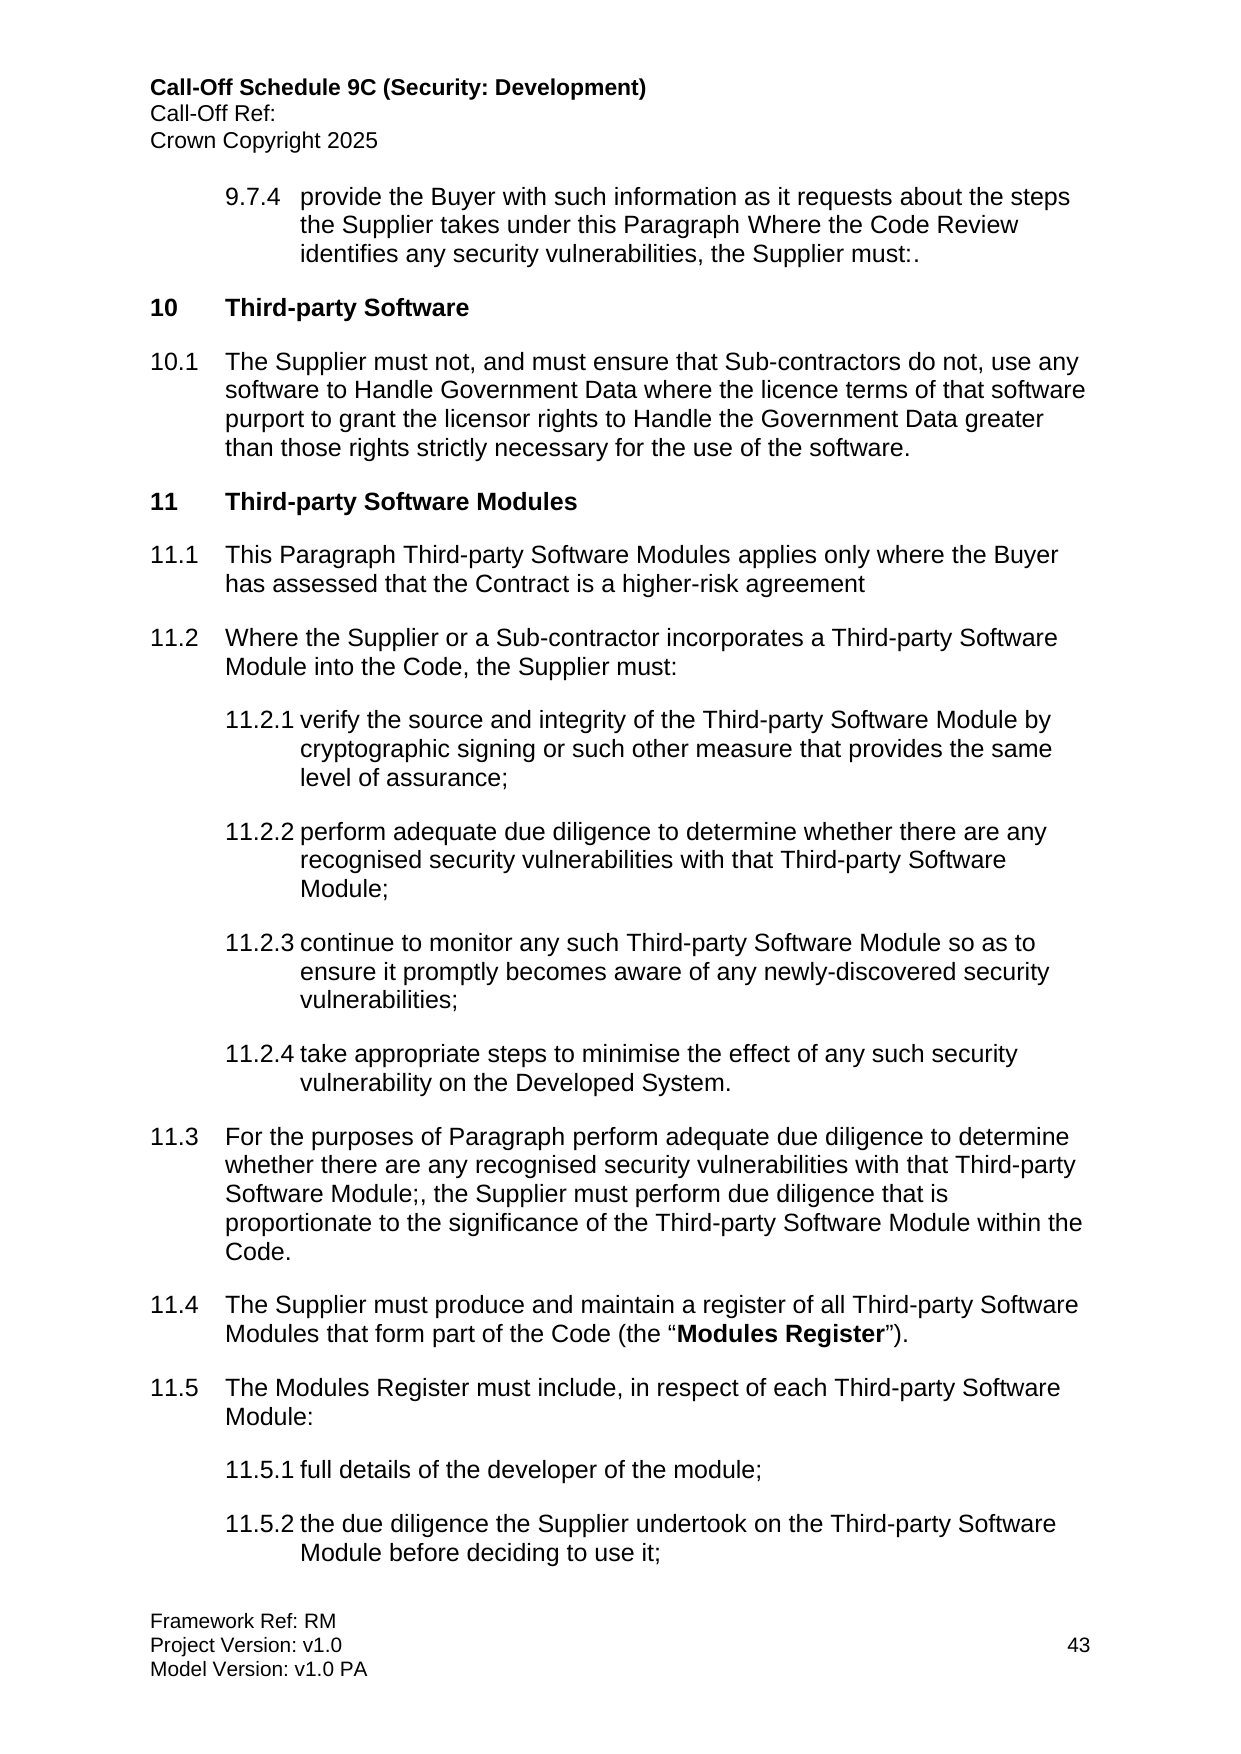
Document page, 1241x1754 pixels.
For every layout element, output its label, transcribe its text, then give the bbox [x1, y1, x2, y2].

list This Paragraph 11 applies only where the Buyer has assessed that the Contract is a higher-risk agreement [150, 540, 1091, 598]
list Third-party Software Modules [150, 487, 1091, 515]
list For the purposes of Paragraph 11.2.2, the Supplier must perform due diligence that is proportionate to the significance of the Third-party Software Module within the Code. [150, 1122, 1091, 1265]
list Third-party Software [150, 293, 1091, 322]
list Where the Supplier or a Sub-contractor incorporates a Third-party Software Module into the Code, the Supplier must: [150, 623, 1091, 680]
list verify the source and integrity of the Third-party Software Module by cryptographic signing or such other measure that provides the same level of assurance; [225, 705, 1091, 792]
list The Supplier must not, and must ensure that Sub-contractors do not, use any software to Handle Government Data where the licence terms of that software purport to grant the licensor rights to Handle the Government Data greater than those rights strictly necessary for the use of the software. [150, 347, 1091, 462]
list take appropriate steps to minimise the effect of any such security vulnerability on the Developed System. [225, 1039, 1091, 1097]
list provide the Buyer with such information as it requests about the steps the Supplier takes under this Paragraph 9.7. [225, 182, 1091, 268]
list The Supplier must produce and maintain a register of all Third-party Software Modules that form part of the Code (the “Modules Register”). [150, 1290, 1091, 1348]
list The Modules Register must include, in respect of each Third-party Software Module: [150, 1373, 1091, 1430]
list continue to monitor any such Third-party Software Module so as to ensure it promptly becomes aware of any newly-discovered security vulnerabilities; [225, 928, 1091, 1014]
list the due diligence the Supplier undertook on the Third-party Software Module before deciding to use it; [225, 1509, 1091, 1567]
list full details of the developer of the module; [225, 1455, 1091, 1484]
list perform adequate due diligence to determine whether there are any recognised security vulnerabilities with that Third-party Software Module; [225, 817, 1091, 903]
